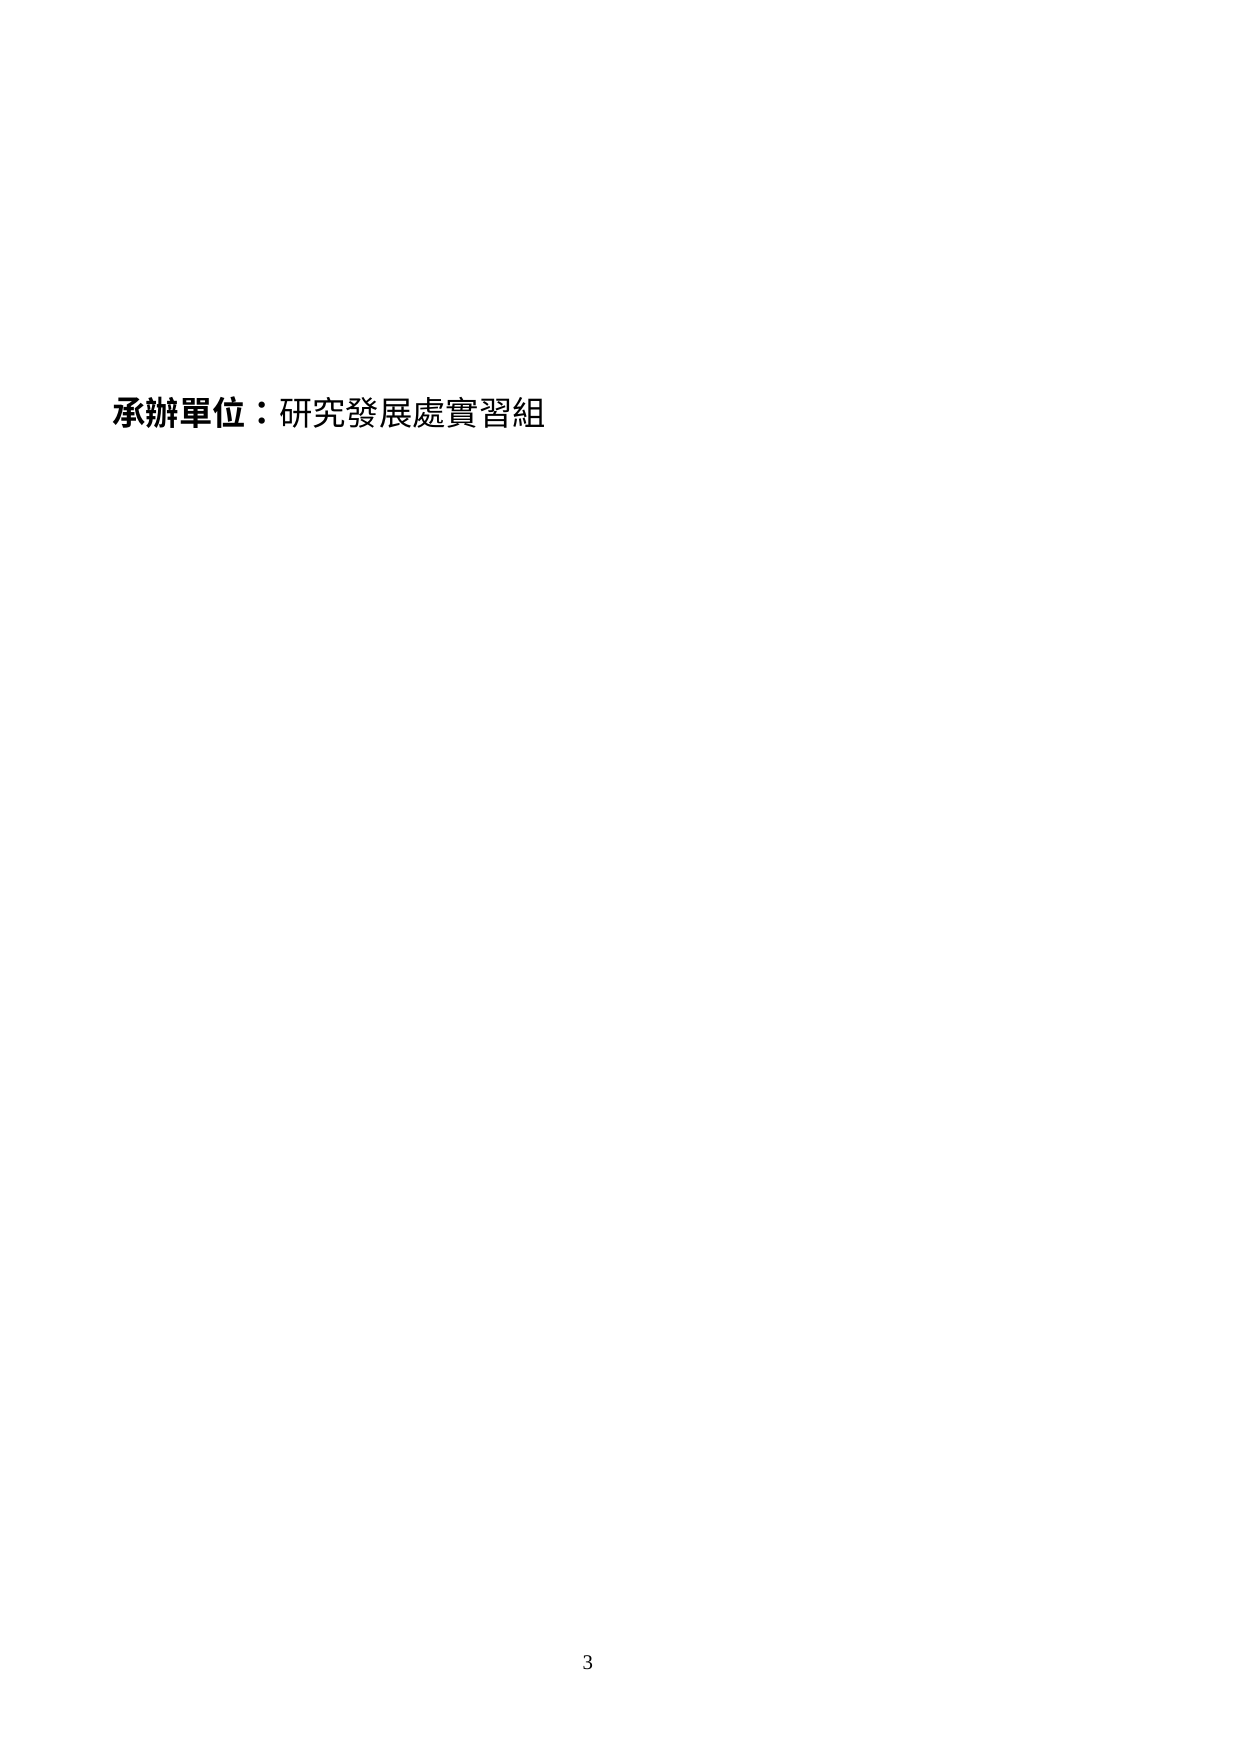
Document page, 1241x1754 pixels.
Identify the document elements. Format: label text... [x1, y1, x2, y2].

text 承辦單位：研究發展處實習組 [112, 369, 1063, 432]
